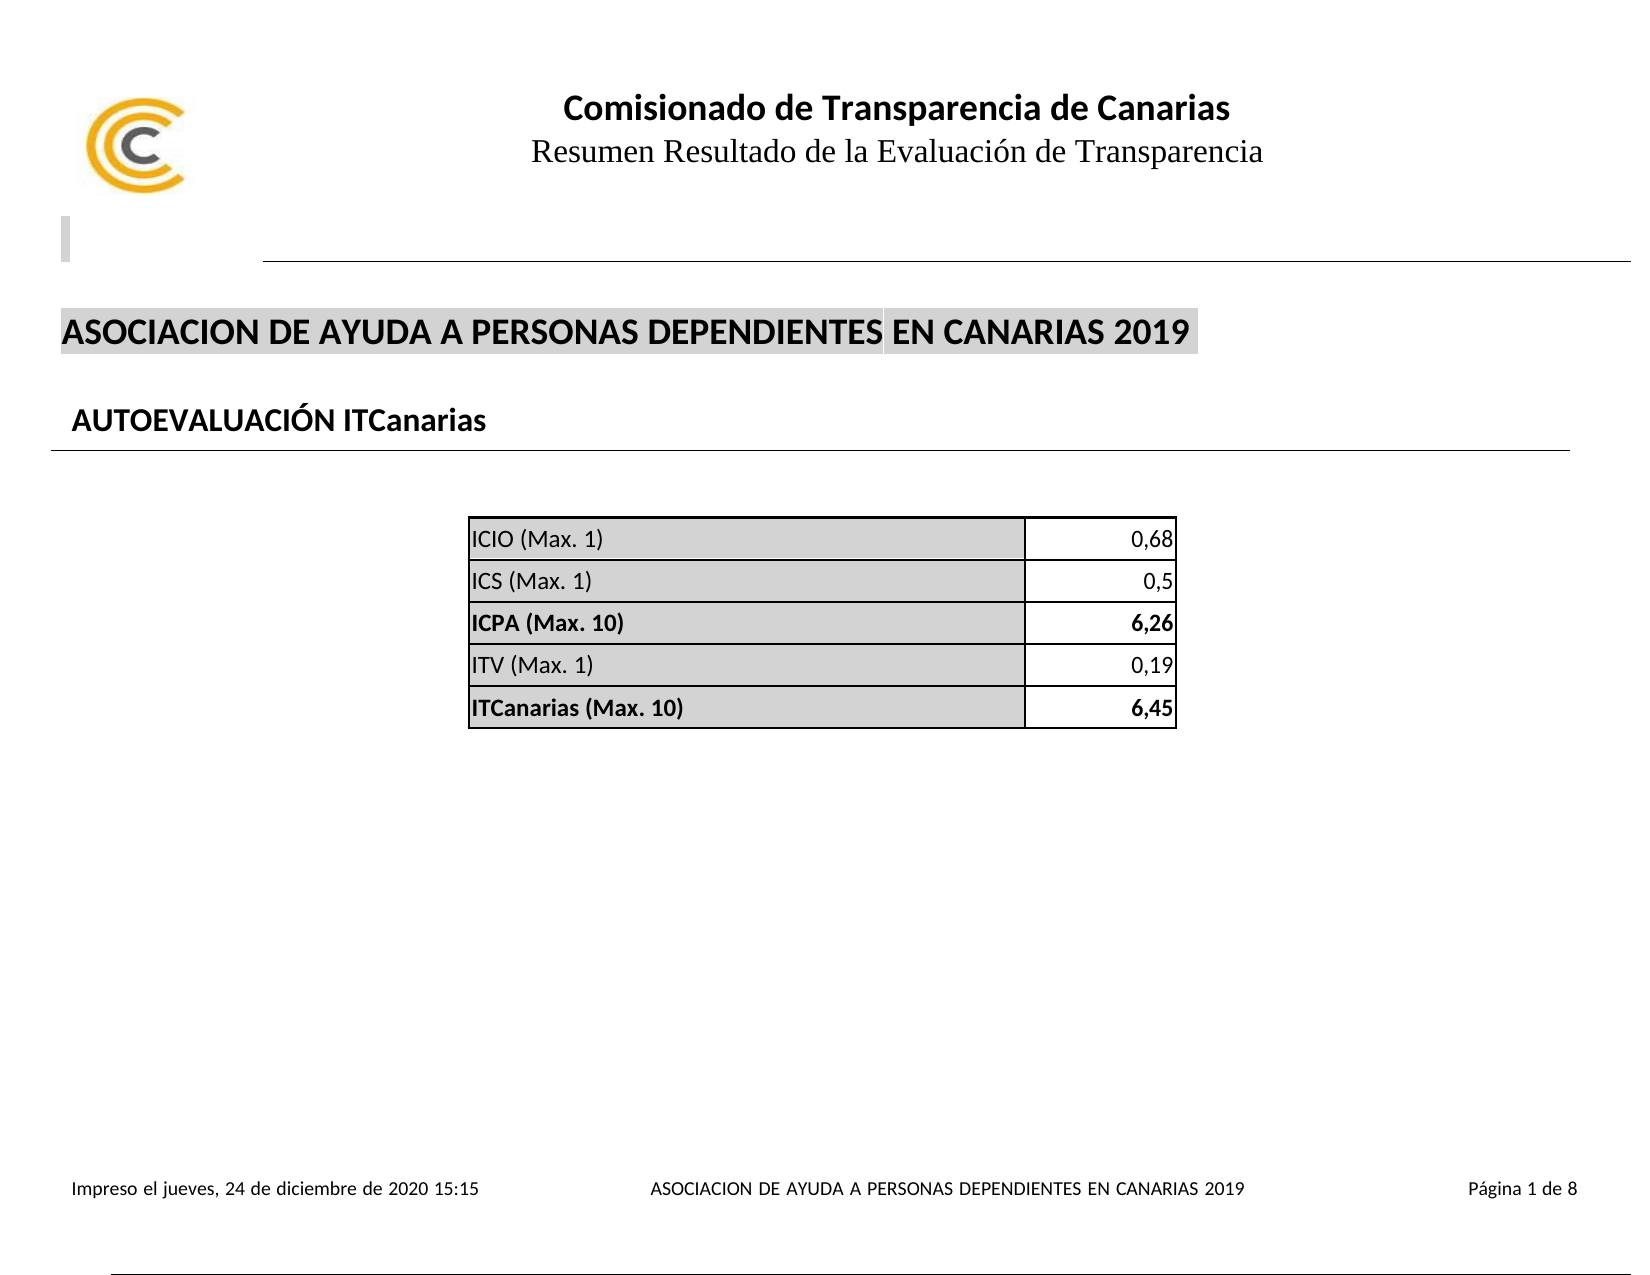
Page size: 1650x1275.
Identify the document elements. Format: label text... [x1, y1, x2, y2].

table_cell ICPA (Max. 10) [470, 603, 1024, 643]
table_cell 0,5 [1026, 561, 1175, 601]
table_cell 0,19 [1026, 645, 1175, 685]
text AUTOEVALUACIÓN ITCanarias [71, 399, 1594, 440]
table_cell ICS (Max. 1) [470, 561, 1024, 601]
table_header 0,68 [1026, 519, 1175, 558]
picture [76, 97, 197, 196]
table_cell 6,45 [1026, 687, 1175, 727]
table_cell ITV (Max. 1) [470, 645, 1024, 685]
table_cell ITCanarias (Max. 10) [470, 687, 1024, 727]
table_header ICIO (Max. 1) [470, 519, 1024, 558]
table_cell 6,26 [1026, 603, 1175, 643]
subtitle ASOCIACION DE AYUDA A PERSONAS DEPENDIENTES EN CANARIAS 2019 [61, 216, 1594, 354]
